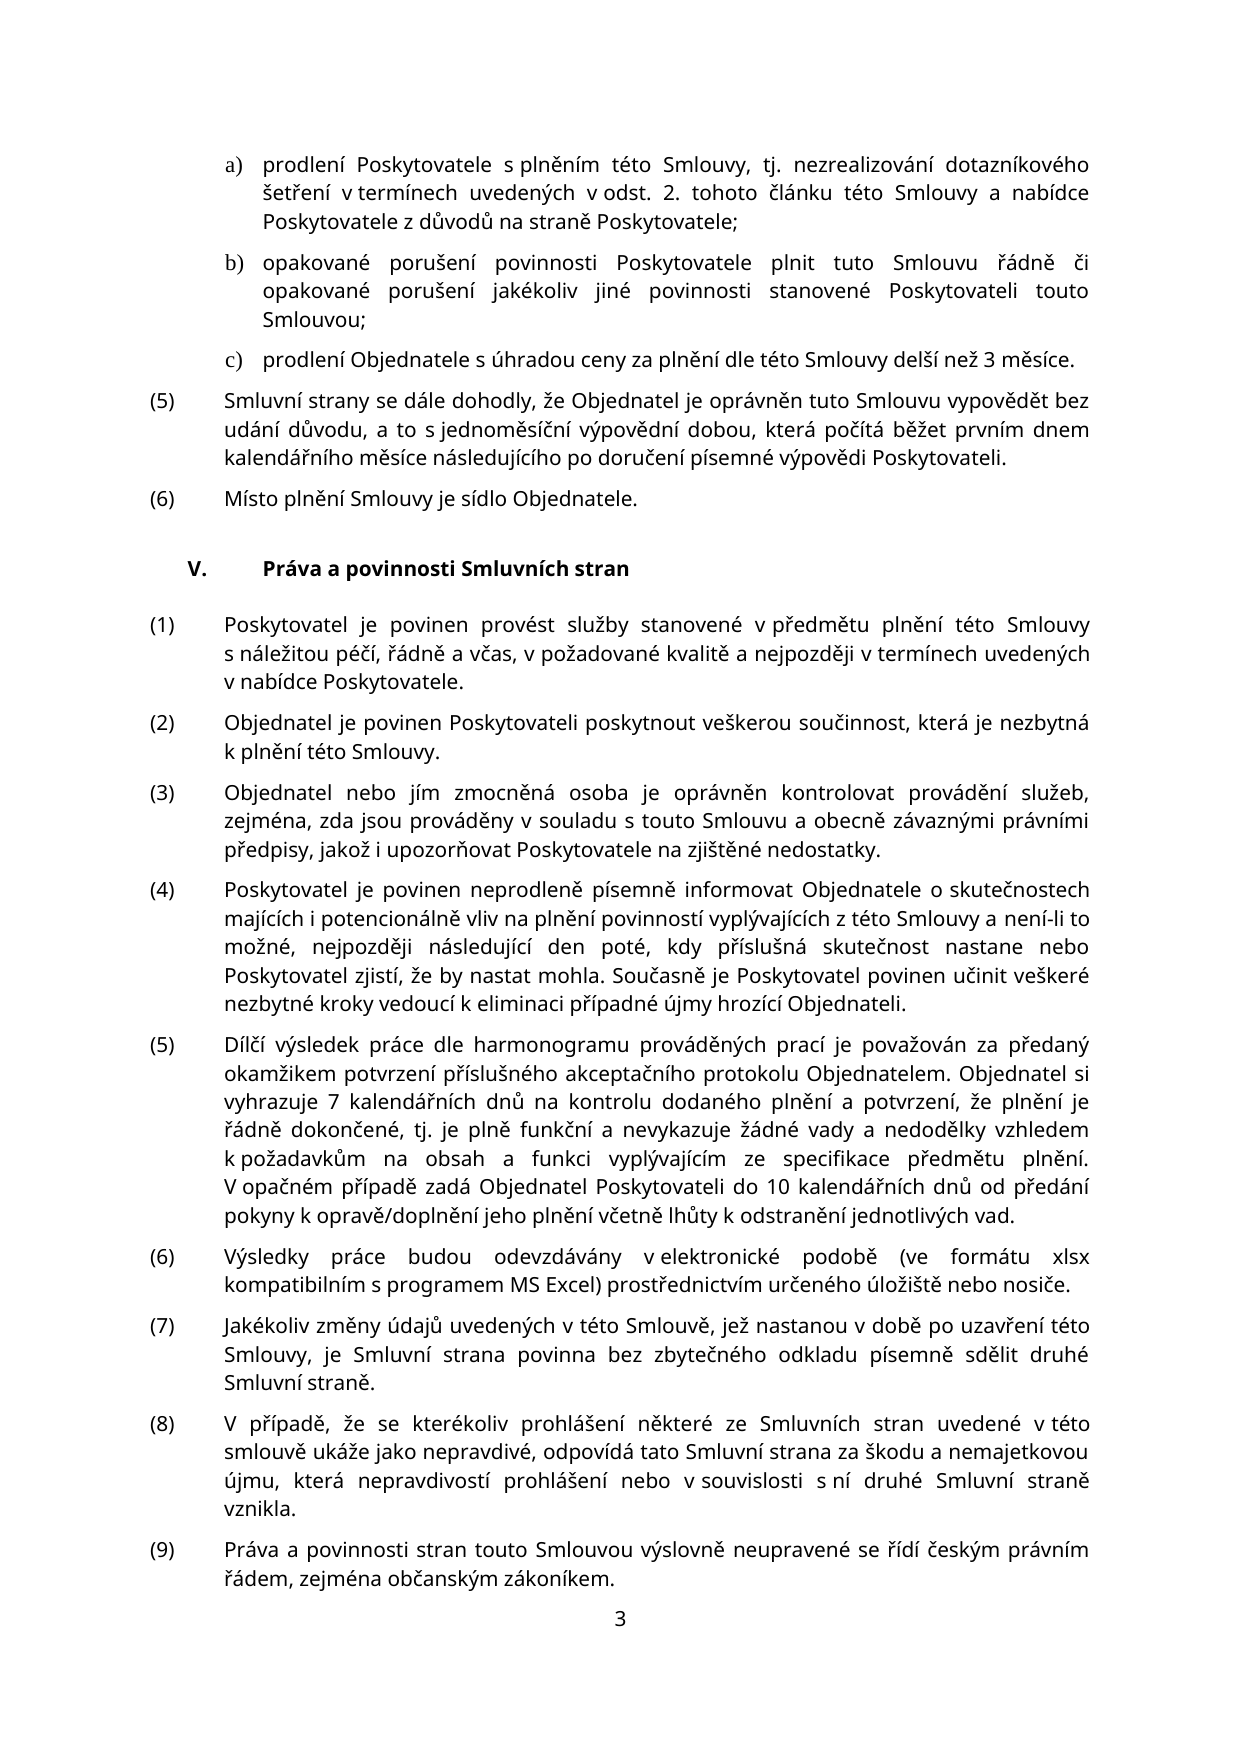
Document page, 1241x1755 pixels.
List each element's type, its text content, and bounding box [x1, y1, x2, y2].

text (1) Poskytovatel je povinen provést služby stanovené v předmětu plnění této Smlouvy s náležitou péčí, řádně a včas, v požadované kvalitě a nejpozději v termínech uvedených v nabídce Poskytovatele. [150, 611, 1090, 696]
text (5) Smluvní strany se dále dohodly, že Objednatel je oprávněn tuto Smlouvu vypovědět bez udání důvodu, a to s jednoměsíční výpovědní dobou, která počítá běžet prvním dnem kalendářního měsíce následujícího po doručení písemné výpovědi Poskytovateli. [150, 387, 1090, 472]
text (8) V případě, že se kterékoliv prohlášení některé ze Smluvních stran uvedené v této smlouvě ukáže jako nepravdivé, odpovídá tato Smluvní strana za škodu a nemajetkovou újmu, která nepravdivostí prohlášení nebo v souvislosti s ní druhé Smluvní straně vznikla. [150, 1409, 1090, 1523]
text (3) Objednatel nebo jím zmocněná osoba je oprávněn kontrolovat provádění služeb, zejména, zda jsou prováděny v souladu s touto Smlouvu a obecně závaznými právními předpisy, jakož i upozorňovat Poskytovatele na zjištěné nedostatky. [150, 778, 1090, 863]
text (7) Jakékoliv změny údajů uvedených v této Smlouvě, jež nastanou v době po uzavření této Smlouvy, je Smluvní strana povinna bez zbytečného odkladu písemně sdělit druhé Smluvní straně. [150, 1311, 1090, 1397]
text (9) Práva a povinnosti stran touto Smlouvou výslovně neupravené se řídí českým právním řádem, zejména občanským zákoníkem. [150, 1535, 1090, 1592]
list Práva a povinnosti Smluvních stran [187, 554, 1090, 582]
list prodlení Objednatele s úhradou ceny za plnění dle této Smlouvy delší než 3 měsíce. [225, 346, 1090, 374]
list prodlení Poskytovatele s plněním této Smlouvy, tj. nezrealizování dotazníkového šetření v termínech uvedených v odst. 2. tohoto článku této Smlouvy a nabídce Poskytovatele z důvodů na straně Poskytovatele; [225, 150, 1090, 235]
list opakované porušení povinnosti Poskytovatele plnit tuto Smlouvu řádně či opakované porušení jakékoliv jiné povinnosti stanovené Poskytovateli touto Smlouvou; [225, 248, 1090, 333]
text (6) Výsledky práce budou odevzdávány v elektronické podobě (ve formátu xlsx kompatibilním s programem MS Excel) prostřednictvím určeného úložiště nebo nosiče. [150, 1242, 1090, 1299]
text (4) Poskytovatel je povinen neprodleně písemně informovat Objednatele o skutečnostech majících i potencionálně vliv na plnění povinností vyplývajících z této Smlouvy a není-li to možné, nejpozději následující den poté, kdy příslušná skutečnost nastane nebo Poskytovatel zjistí, že by nastat mohla. Současně je Poskytovatel povinen učinit veškeré nezbytné kroky vedoucí k eliminaci případné újmy hrozící Objednateli. [150, 876, 1090, 1018]
text (5) Dílčí výsledek práce dle harmonogramu prováděných prací je považován za předaný okamžikem potvrzení příslušného akceptačního protokolu Objednatelem. Objednatel si vyhrazuje 7 kalendářních dnů na kontrolu dodaného plnění a potvrzení, že plnění je řádně dokončené, tj. je plně funkční a nevykazuje žádné vady a nedodělky vzhledem k požadavkům na obsah a funkci vyplývajícím ze specifikace předmětu plnění. V opačném případě zadá Objednatel Poskytovateli do 10 kalendářních dnů od předání pokyny k opravě/doplnění jeho plnění včetně lhůty k odstranění jednotlivých vad. [150, 1030, 1090, 1229]
text (6) Místo plnění Smlouvy je sídlo Objednatele. [150, 484, 1090, 513]
text (2) Objednatel je povinen Poskytovateli poskytnout veškerou součinnost, která je nezbytná k plnění této Smlouvy. [150, 708, 1090, 765]
